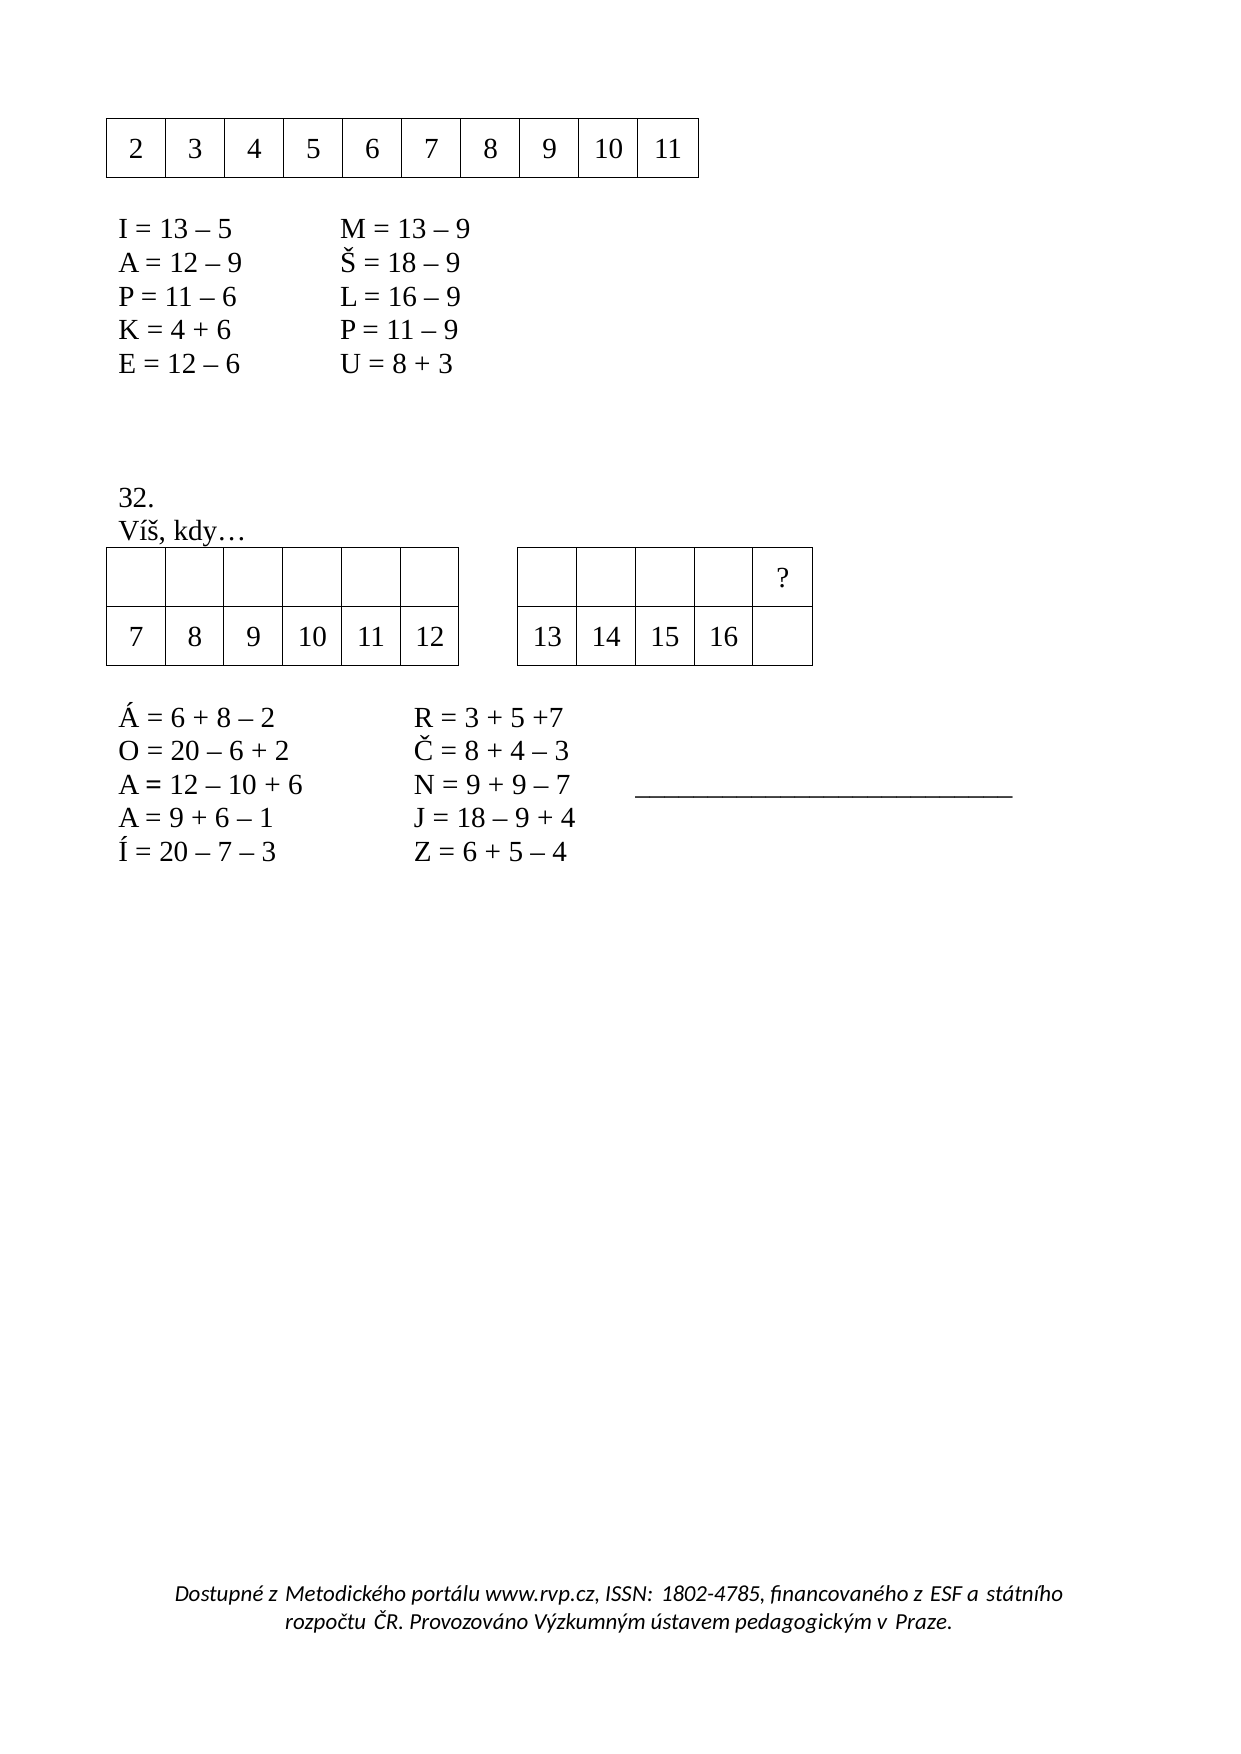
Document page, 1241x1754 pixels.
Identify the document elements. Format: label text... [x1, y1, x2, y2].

table_header [459, 547, 517, 606]
text 32. [118, 480, 1122, 514]
table_cell 11 [342, 607, 400, 665]
table_header [283, 548, 341, 606]
table_header [166, 548, 223, 606]
text O = 20 – 6 + 2 Č = 8 + 4 – 3 [118, 733, 1122, 767]
table_cell 9 [224, 607, 282, 665]
table_cell [753, 607, 812, 665]
text P = 11 – 6 L = 16 – 9 [118, 279, 1122, 312]
text Á = 6 + 8 – 2 R = 3 + 5 +7 [118, 700, 1122, 733]
text A = 12 – 9 Š = 18 – 9 [118, 245, 1122, 279]
table_cell 4 [225, 119, 283, 177]
table_cell 6 [343, 119, 401, 177]
table_cell 16 [695, 607, 752, 665]
table_cell 7 [402, 119, 460, 177]
table_header [636, 548, 694, 606]
table_header [518, 548, 576, 606]
table_header [107, 548, 165, 606]
text Víš, kdy… [118, 514, 1122, 547]
text A = 9 + 6 – 1 J = 18 – 9 + 4 [118, 801, 1122, 834]
table_cell 10 [283, 607, 341, 665]
table_cell [459, 606, 517, 665]
table_cell 5 [284, 119, 342, 177]
table_header [401, 548, 458, 606]
text Í = 20 – 7 – 3 Z = 6 + 5 – 4 [118, 834, 1122, 868]
table_cell 13 [518, 607, 576, 665]
text A = 12 – 10 + 6 N = 9 + 9 – 7 __________________________ [118, 767, 1122, 801]
table_header [224, 548, 282, 606]
table_cell 15 [636, 607, 694, 665]
table_header [577, 548, 635, 606]
text K = 4 + 6 P = 11 – 9 [118, 312, 1122, 346]
table_cell 10 [579, 119, 637, 177]
table_header [342, 548, 400, 606]
text E = 12 – 6 U = 8 + 3 [118, 346, 1122, 379]
table_cell 12 [401, 607, 458, 665]
table_cell 9 [520, 119, 578, 177]
table_cell 8 [166, 607, 223, 665]
table_cell 11 [638, 119, 698, 177]
table_cell 3 [166, 119, 224, 177]
text I = 13 – 5 M = 13 – 9 [118, 212, 1122, 245]
table_cell 7 [107, 607, 165, 665]
table_header ? [753, 548, 812, 606]
table_cell 8 [461, 119, 519, 177]
table_cell 2 [107, 119, 165, 177]
table_cell 14 [577, 607, 635, 665]
table_header [695, 548, 752, 606]
